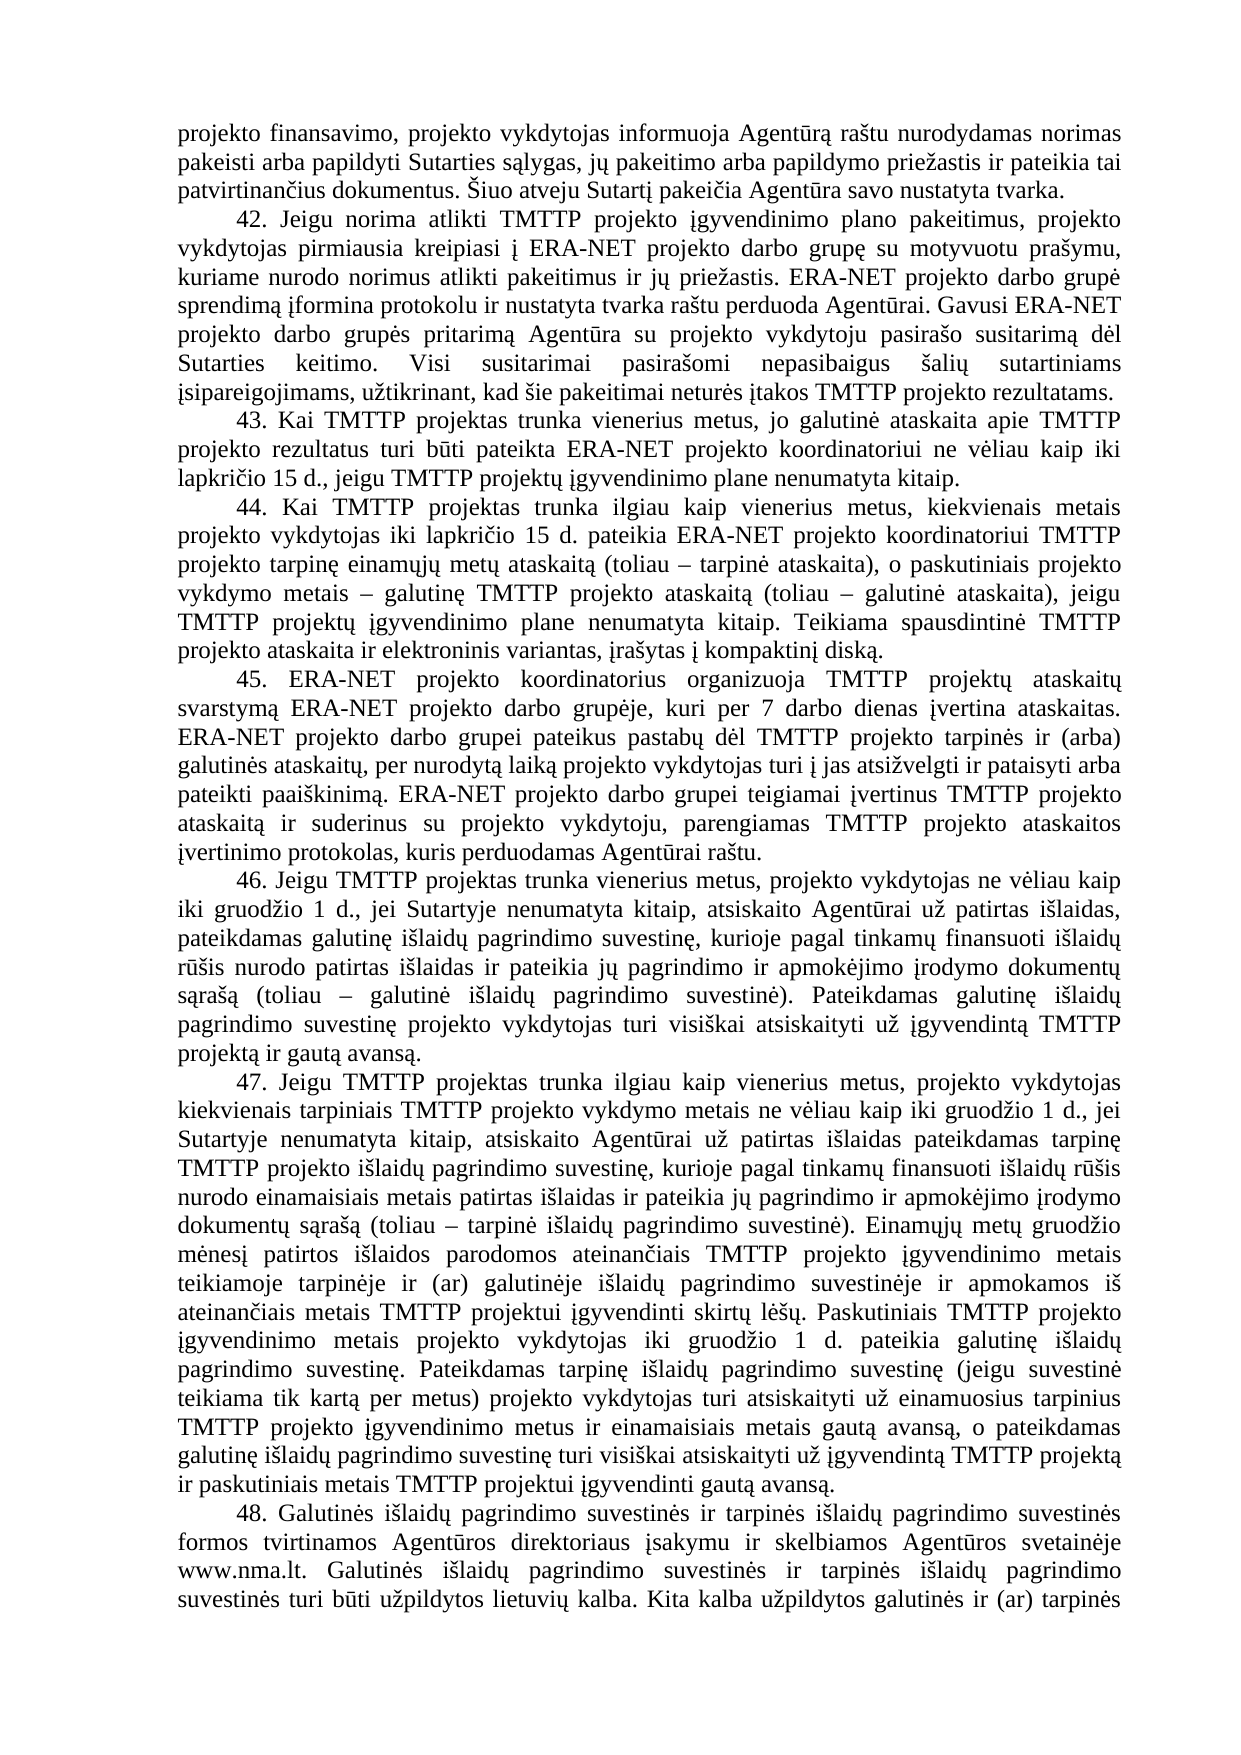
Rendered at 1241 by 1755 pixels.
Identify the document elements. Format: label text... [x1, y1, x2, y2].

text 46. Jeigu TMTTP projektas trunka vienerius metus, projekto vykdytojas ne vėliau kaip iki gruodžio 1 d., jei Sutartyje nenumatyta kitaip, atsiskaito Agentūrai už patirtas išlaidas, pateikdamas galutinę išlaidų pagrindimo suvestinę, kurioje pagal tinkamų finansuoti išlaidų rūšis nurodo patirtas išlaidas ir pateikia jų pagrindimo ir apmokėjimo įrodymo dokumentų sąrašą (toliau – galutinė išlaidų pagrindimo suvestinė). Pateikdamas galutinę išlaidų pagrindimo suvestinę projekto vykdytojas turi visiškai atsiskaityti už įgyvendintą TMTTP projektą ir gautą avansą. [177, 866, 1122, 1067]
text 45. ERA-NET projekto koordinatorius organizuoja TMTTP projektų ataskaitų svarstymą ERA-NET projekto darbo grupėje, kuri per 7 darbo dienas įvertina ataskaitas. ERA-NET projekto darbo grupei pateikus pastabų dėl TMTTP projekto tarpinės ir (arba) galutinės ataskaitų, per nurodytą laiką projekto vykdytojas turi į jas atsižvelgti ir pataisyti arba pateikti paaiškinimą. ERA-NET projekto darbo grupei teigiamai įvertinus TMTTP projekto ataskaitą ir suderinus su projekto vykdytoju, parengiamas TMTTP projekto ataskaitos įvertinimo protokolas, kuris perduodamas Agentūrai raštu. [177, 664, 1122, 866]
text 44. Kai TMTTP projektas trunka ilgiau kaip vienerius metus, kiekvienais metais projekto vykdytojas iki lapkričio 15 d. pateikia ERA-NET projekto koordinatoriui TMTTP projekto tarpinę einamųjų metų ataskaitą (toliau – tarpinė ataskaita), o paskutiniais projekto vykdymo metais – galutinę TMTTP projekto ataskaitą (toliau – galutinė ataskaita), jeigu TMTTP projektų įgyvendinimo plane nenumatyta kitaip. Teikiama spausdintinė TMTTP projekto ataskaita ir elektroninis variantas, įrašytas į kompaktinį diską. [177, 492, 1122, 664]
text 47. Jeigu TMTTP projektas trunka ilgiau kaip vienerius metus, projekto vykdytojas kiekvienais tarpiniais TMTTP projekto vykdymo metais ne vėliau kaip iki gruodžio 1 d., jei Sutartyje nenumatyta kitaip, atsiskaito Agentūrai už patirtas išlaidas pateikdamas tarpinę TMTTP projekto išlaidų pagrindimo suvestinę, kurioje pagal tinkamų finansuoti išlaidų rūšis nurodo einamaisiais metais patirtas išlaidas ir pateikia jų pagrindimo ir apmokėjimo įrodymo dokumentų sąrašą (toliau – tarpinė išlaidų pagrindimo suvestinė). Einamųjų metų gruodžio mėnesį patirtos išlaidos parodomos ateinančiais TMTTP projekto įgyvendinimo metais teikiamoje tarpinėje ir (ar) galutinėje išlaidų pagrindimo suvestinėje ir apmokamos iš ateinančiais metais TMTTP projektui įgyvendinti skirtų lėšų. Paskutiniais TMTTP projekto įgyvendinimo metais projekto vykdytojas iki gruodžio 1 d. pateikia galutinę išlaidų pagrindimo suvestinę. Pateikdamas tarpinę išlaidų pagrindimo suvestinę (jeigu suvestinė teikiama tik kartą per metus) projekto vykdytojas turi atsiskaityti už einamuosius tarpinius TMTTP projekto įgyvendinimo metus ir einamaisiais metais gautą avansą, o pateikdamas galutinę išlaidų pagrindimo suvestinę turi visiškai atsiskaityti už įgyvendintą TMTTP projektą ir paskutiniais metais TMTTP projektui įgyvendinti gautą avansą. [177, 1067, 1122, 1498]
text 43. Kai TMTTP projektas trunka vienerius metus, jo galutinė ataskaita apie TMTTP projekto rezultatus turi būti pateikta ERA-NET projekto koordinatoriui ne vėliau kaip iki lapkričio 15 d., jeigu TMTTP projektų įgyvendinimo plane nenumatyta kitaip. [177, 406, 1122, 492]
text 42. Jeigu norima atlikti TMTTP projekto įgyvendinimo plano pakeitimus, projekto vykdytojas pirmiausia kreipiasi į ERA-NET projekto darbo grupę su motyvuotu prašymu, kuriame nurodo norimus atlikti pakeitimus ir jų priežastis. ERA-NET projekto darbo grupė sprendimą įformina protokolu ir nustatyta tvarka raštu perduoda Agentūrai. Gavusi ERA-NET projekto darbo grupės pritarimą Agentūra su projekto vykdytoju pasirašo susitarimą dėl Sutarties keitimo. Visi susitarimai pasirašomi nepasibaigus šalių sutartiniams įsipareigojimams, užtikrinant, kad šie pakeitimai neturės įtakos TMTTP projekto rezultatams. [177, 204, 1122, 406]
text projekto finansavimo, projekto vykdytojas informuoja Agentūrą raštu nurodydamas norimas pakeisti arba papildyti Sutarties sąlygas, jų pakeitimo arba papildymo priežastis ir pateikia tai patvirtinančius dokumentus. Šiuo atveju Sutartį pakeičia Agentūra savo nustatyta tvarka. [177, 118, 1122, 204]
text 48. Galutinės išlaidų pagrindimo suvestinės ir tarpinės išlaidų pagrindimo suvestinės formos tvirtinamos Agentūros direktoriaus įsakymu ir skelbiamos Agentūros svetainėje www.nma.lt. Galutinės išlaidų pagrindimo suvestinės ir tarpinės išlaidų pagrindimo suvestinės turi būti užpildytos lietuvių kalba. Kita kalba užpildytos galutinės ir (ar) tarpinės [177, 1498, 1122, 1613]
